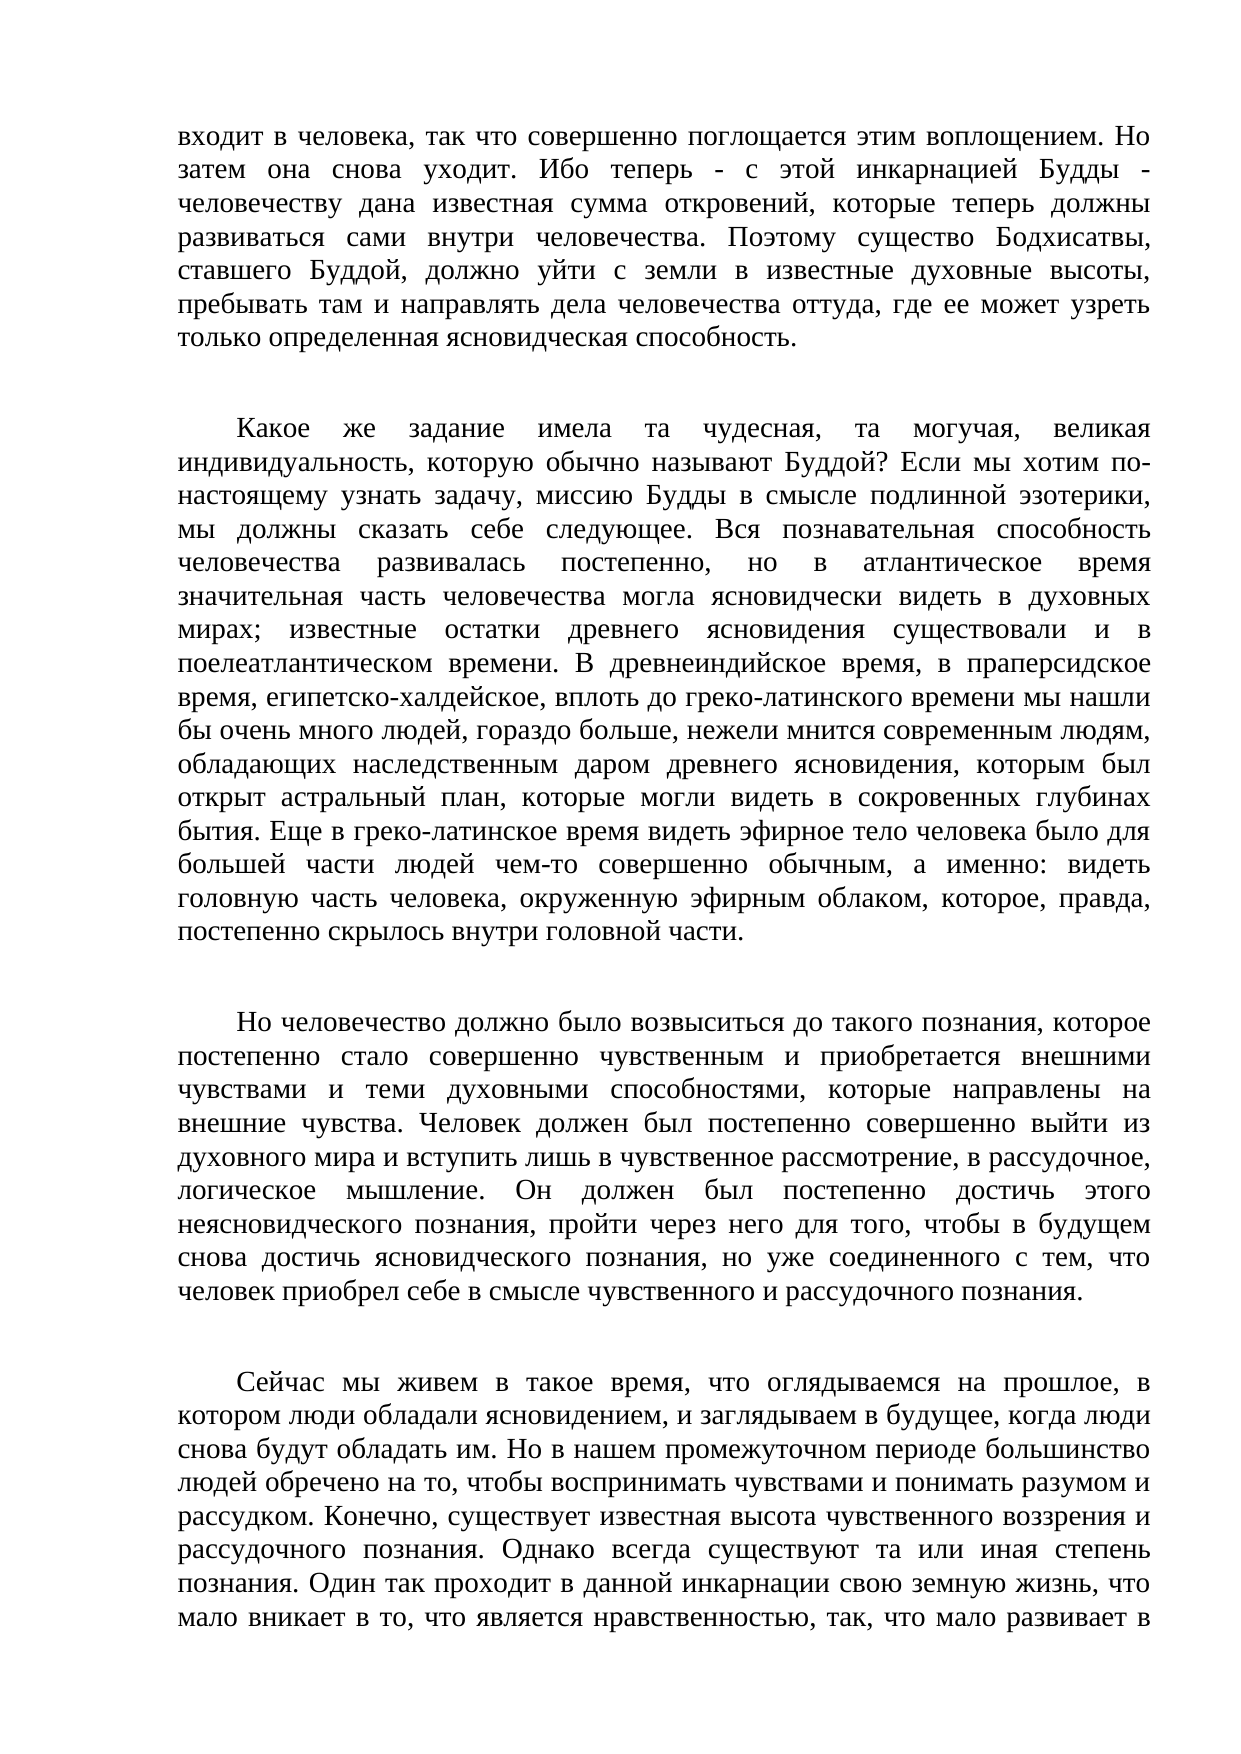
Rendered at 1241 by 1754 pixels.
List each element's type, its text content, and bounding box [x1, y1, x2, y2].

text входит в человека, так что совершенно поглощается этим воплощением. Но затем она снова уходит. Ибо теперь - с этой инкарнацией Будды - человечеству дана известная сумма откровений, которые теперь должны развиваться сами внутри человечества. Поэтому существо Бодхисатвы, ставшего Буддой, должно уйти с земли в известные духовные высоты, пребывать там и направлять дела человечества оттуда, где ее может узреть только определенная ясновидческая способность. [177, 118, 1152, 353]
text Но человечество должно было возвыситься до такого познания, которое постепенно стало совершенно чувственным и приобретается внешними чувствами и теми духовными способностями, которые направлены на внешние чувства. Человек должен был постепенно совершенно выйти из духовного мира и вступить лишь в чувственное рассмотрение, в рассудочное, логическое мышление. Он должен был постепенно достичь этого неясновидческого познания, пройти через него для того, чтобы в будущем снова достичь ясновидческого познания, но уже соединенного с тем, что человек приобрел себе в смысле чувственного и рассудочного познания. [177, 1004, 1152, 1306]
text Сейчас мы живем в такое время, что оглядываемся на прошлое, в котором люди обладали ясновидением, и заглядываем в будущее, когда люди снова будут обладать им. Но в нашем промежуточном периоде большинство людей обречено на то, чтобы воспринимать чувствами и понимать разумом и рассудком. Конечно, существует известная высота чувственного воззрения и рассудочного познания. Однако всегда существуют та или иная степень познания. Один так проходит в данной инкарнации свою земную жизнь, что мало вникает в то, что является нравственностью, так, что мало развивает в [177, 1364, 1152, 1632]
text Какое же задание имела та чудесная, та могучая, великая индивидуальность, которую обычно называют Буддой? Если мы хотим по-настоящему узнать задачу, миссию Будды в смысле подлинной эзотерики, мы должны сказать себе следующее. Вся познавательная способность человечества развивалась постепенно, но в атлантическое время значительная часть человечества могла ясновидчески видеть в духовных мирах; известные остатки древнего ясновидения существовали и в поелеатлантическом времени. В древнеиндийское время, в праперсидское время, египетско-халдейское, вплоть до греко-латинского времени мы нашли бы очень много людей, гораздо больше, нежели мнится современным людям, обладающих наследственным даром древнего ясновидения, которым был открыт астральный план, которые могли видеть в сокровенных глубинах бытия. Еще в греко-латинское время видеть эфирное тело человека было для большей части людей чем-то совершенно обычным, а именно: видеть головную часть человека, окруженную эфирным облаком, которое, правда, постепенно скрылось внутри головной части. [177, 410, 1152, 947]
